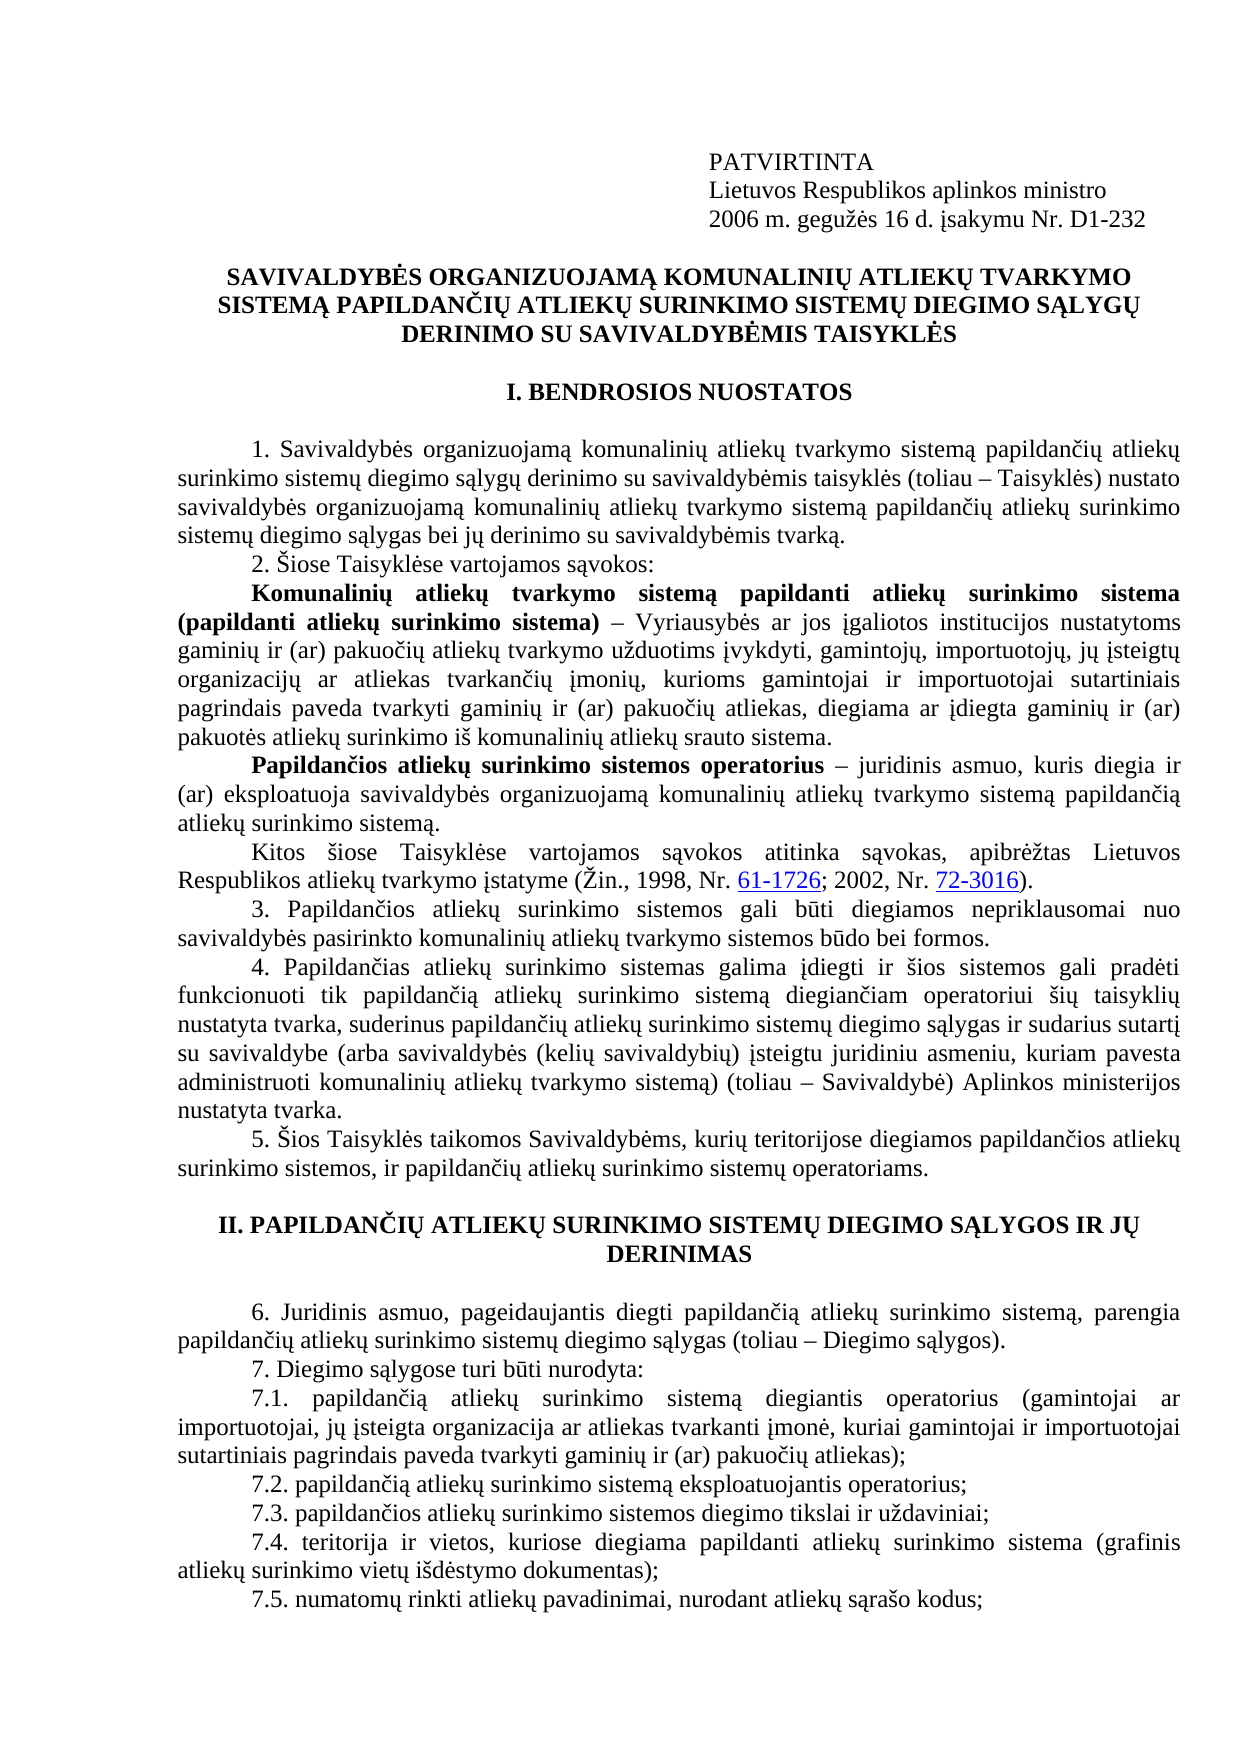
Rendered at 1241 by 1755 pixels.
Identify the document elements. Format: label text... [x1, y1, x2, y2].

text I. BENDROSIOS NUOSTATOS [177, 377, 1181, 406]
text Kitos šiose Taisyklėse vartojamos sąvokos atitinka sąvokas, apibrėžtas Lietuvos Respublikos atliekų tvarkymo įstatyme (Žin., 1998, Nr. 61-1726; 2002, Nr. 72-3016). [177, 837, 1181, 894]
text Lietuvos Respublikos aplinkos ministro [177, 176, 1181, 204]
text 5. Šios Taisyklės taikomos Savivaldybėms, kurių teritorijose diegiamos papildančios atliekų surinkimo sistemos, ir papildančių atliekų surinkimo sistemų operatoriams. [177, 1124, 1181, 1182]
text 7. Diegimo sąlygose turi būti nurodyta: [177, 1354, 1181, 1383]
text 2. Šiose Taisyklėse vartojamos sąvokos: [177, 549, 1181, 578]
text 7.5. numatomų rinkti atliekų pavadinimai, nurodant atliekų sąrašo kodus; [177, 1584, 1181, 1613]
text 6. Juridinis asmuo, pageidaujantis diegti papildančią atliekų surinkimo sistemą, parengia papildančių atliekų surinkimo sistemų diegimo sąlygas (toliau – Diegimo sąlygos). [177, 1297, 1181, 1354]
text 2006 m. gegužės 16 d. įsakymu Nr. D1-232 [177, 204, 1181, 233]
text Komunalinių atliekų tvarkymo sistemą papildanti atliekų surinkimo sistema (papildanti atliekų surinkimo sistema) – Vyriausybės ar jos įgaliotos institucijos nustatytoms gaminių ir (ar) pakuočių atliekų tvarkymo užduotims įvykdyti, gamintojų, importuotojų, jų įsteigtų organizacijų ar atliekas tvarkančių įmonių, kurioms gamintojai ir importuotojai sutartiniais pagrindais paveda tvarkyti gaminių ir (ar) pakuočių atliekas, diegiama ar įdiegta gaminių ir (ar) pakuotės atliekų surinkimo iš komunalinių atliekų srauto sistema. [177, 578, 1181, 751]
text 3. Papildančios atliekų surinkimo sistemos gali būti diegiamos nepriklausomai nuo savivaldybės pasirinkto komunalinių atliekų tvarkymo sistemos būdo bei formos. [177, 894, 1181, 952]
text II. PAPILDANČIŲ ATLIEKŲ SURINKIMO SISTEMŲ DIEGIMO SĄLYGOS IR JŲ DERINIMAS [177, 1211, 1181, 1268]
text 7.4. teritorija ir vietos, kuriose diegiama papildanti atliekų surinkimo sistema (grafinis atliekų surinkimo vietų išdėstymo dokumentas); [177, 1527, 1181, 1584]
text Papildančios atliekų surinkimo sistemos operatorius – juridinis asmuo, kuris diegia ir (ar) eksploatuoja savivaldybės organizuojamą komunalinių atliekų tvarkymo sistemą papildančią atliekų surinkimo sistemą. [177, 751, 1181, 837]
text SAVIVALDYBĖS ORGANIZUOJAMĄ KOMUNALINIŲ ATLIEKŲ TVARKYMO SISTEMĄ PAPILDANČIŲ ATLIEKŲ SURINKIMO SISTEMŲ DIEGIMO SĄLYGŲ DERINIMO SU SAVIVALDYBĖMIS TAISYKLĖS [177, 262, 1181, 348]
text 7.1. papildančią atliekų surinkimo sistemą diegiantis operatorius (gamintojai ar importuotojai, jų įsteigta organizacija ar atliekas tvarkanti įmonė, kuriai gamintojai ir importuotojai sutartiniais pagrindais paveda tvarkyti gaminių ir (ar) pakuočių atliekas); [177, 1383, 1181, 1469]
text PATVIRTINTA [177, 147, 1181, 176]
text 7.3. papildančios atliekų surinkimo sistemos diegimo tikslai ir uždaviniai; [177, 1498, 1181, 1527]
text 7.2. papildančią atliekų surinkimo sistemą eksploatuojantis operatorius; [177, 1469, 1181, 1498]
text 4. Papildančias atliekų surinkimo sistemas galima įdiegti ir šios sistemos gali pradėti funkcionuoti tik papildančią atliekų surinkimo sistemą diegiančiam operatoriui šių taisyklių nustatyta tvarka, suderinus papildančių atliekų surinkimo sistemų diegimo sąlygas ir sudarius sutartį su savivaldybe (arba savivaldybės (kelių savivaldybių) įsteigtu juridiniu asmeniu, kuriam pavesta administruoti komunalinių atliekų tvarkymo sistemą) (toliau – Savivaldybė) Aplinkos ministerijos nustatyta tvarka. [177, 952, 1181, 1124]
text 1. Savivaldybės organizuojamą komunalinių atliekų tvarkymo sistemą papildančių atliekų surinkimo sistemų diegimo sąlygų derinimo su savivaldybėmis taisyklės (toliau – Taisyklės) nustato savivaldybės organizuojamą komunalinių atliekų tvarkymo sistemą papildančių atliekų surinkimo sistemų diegimo sąlygas bei jų derinimo su savivaldybėmis tvarką. [177, 434, 1181, 549]
